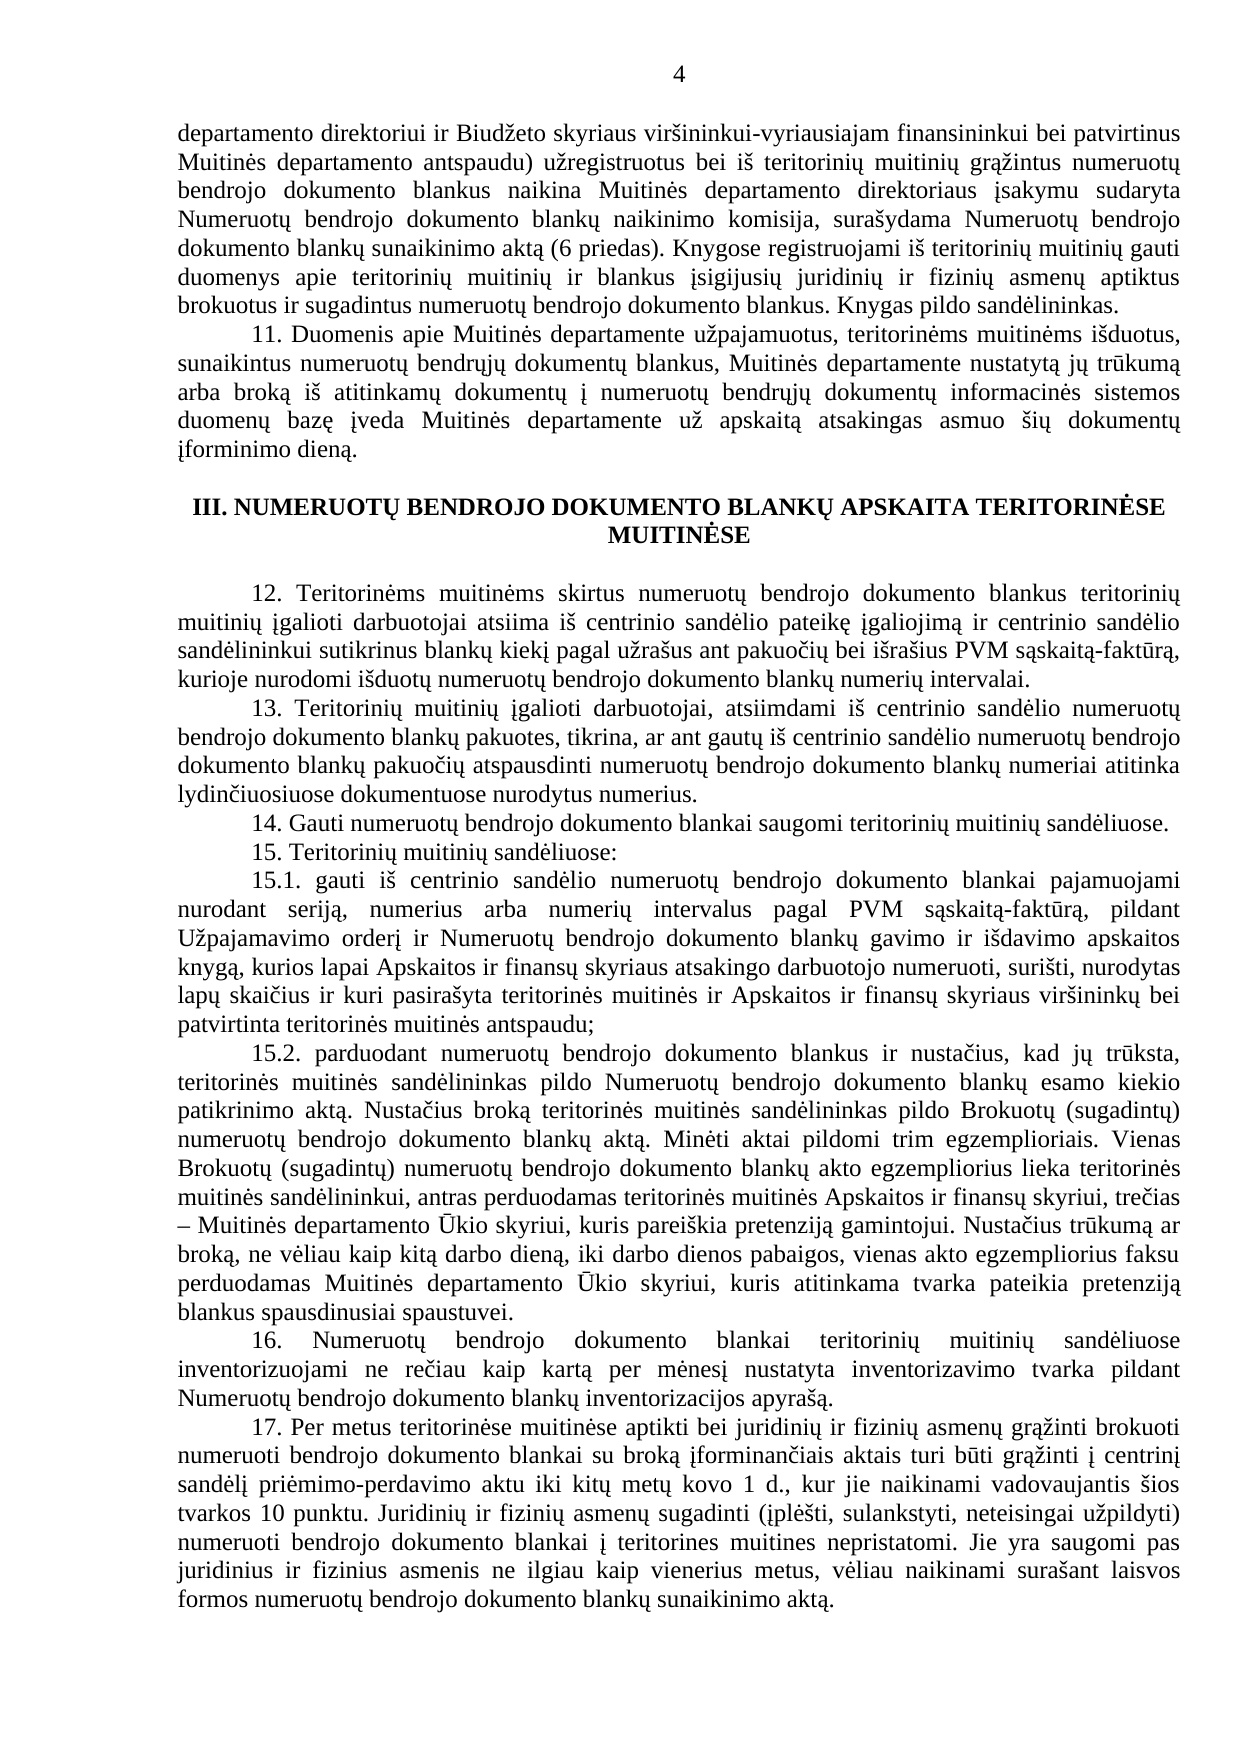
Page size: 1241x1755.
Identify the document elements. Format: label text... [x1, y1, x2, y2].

text 11. Duomenis apie Muitinės departamente užpajamuotus, teritorinėms muitinėms išduotus, sunaikintus numeruotų bendrųjų dokumentų blankus, Muitinės departamente nustatytą jų trūkumą arba broką iš atitinkamų dokumentų į numeruotų bendrųjų dokumentų informacinės sistemos duomenų bazę įveda Muitinės departamente už apskaitą atsakingas asmuo šių dokumentų įforminimo dieną. [177, 319, 1181, 463]
text 12. Teritorinėms muitinėms skirtus numeruotų bendrojo dokumento blankus teritorinių muitinių įgalioti darbuotojai atsiima iš centrinio sandėlio pateikę įgaliojimą ir centrinio sandėlio sandėlininkui sutikrinus blankų kiekį pagal užrašus ant pakuočių bei išrašius PVM sąskaitą-faktūrą, kurioje nurodomi išduotų numeruotų bendrojo dokumento blankų numerių intervalai. [177, 578, 1181, 693]
text III. NUMERUOTŲ BENDROJO DOKUMENTO BLANKŲ APSKAITA TERITORINĖSE MUITINĖSE [177, 492, 1181, 549]
text 15.2. parduodant numeruotų bendrojo dokumento blankus ir nustačius, kad jų trūksta, teritorinės muitinės sandėlininkas pildo Numeruotų bendrojo dokumento blankų esamo kiekio patikrinimo aktą. Nustačius broką teritorinės muitinės sandėlininkas pildo Brokuotų (sugadintų) numeruotų bendrojo dokumento blankų aktą. Minėti aktai pildomi trim egzemplioriais. Vienas Brokuotų (sugadintų) numeruotų bendrojo dokumento blankų akto egzempliorius lieka teritorinės muitinės sandėlininkui, antras perduodamas teritorinės muitinės Apskaitos ir finansų skyriui, trečias – Muitinės departamento Ūkio skyriui, kuris pareiškia pretenziją gamintojui. Nustačius trūkumą ar broką, ne vėliau kaip kitą darbo dieną, iki darbo dienos pabaigos, vienas akto egzempliorius faksu perduodamas Muitinės departamento Ūkio skyriui, kuris atitinkama tvarka pateikia pretenziją blankus spausdinusiai spaustuvei. [177, 1038, 1181, 1326]
text 13. Teritorinių muitinių įgalioti darbuotojai, atsiimdami iš centrinio sandėlio numeruotų bendrojo dokumento blankų pakuotes, tikrina, ar ant gautų iš centrinio sandėlio numeruotų bendrojo dokumento blankų pakuočių atspausdinti numeruotų bendrojo dokumento blankų numeriai atitinka lydinčiuosiuose dokumentuose nurodytus numerius. [177, 693, 1181, 808]
text 17. Per metus teritorinėse muitinėse aptikti bei juridinių ir fizinių asmenų grąžinti brokuoti numeruoti bendrojo dokumento blankai su broką įforminančiais aktais turi būti grąžinti į centrinį sandėlį priėmimo-perdavimo aktu iki kitų metų kovo 1 d., kur jie naikinami vadovaujantis šios tvarkos 10 punktu. Juridinių ir fizinių asmenų sugadinti (įplėšti, sulankstyti, neteisingai užpildyti) numeruoti bendrojo dokumento blankai į teritorines muitines nepristatomi. Jie yra saugomi pas juridinius ir fizinius asmenis ne ilgiau kaip vienerius metus, vėliau naikinami surašant laisvos formos numeruotų bendrojo dokumento blankų sunaikinimo aktą. [177, 1412, 1181, 1613]
text 16. Numeruotų bendrojo dokumento blankai teritorinių muitinių sandėliuose inventorizuojami ne rečiau kaip kartą per mėnesį nustatyta inventorizavimo tvarka pildant Numeruotų bendrojo dokumento blankų inventorizacijos apyrašą. [177, 1326, 1181, 1412]
text departamento direktoriui ir Biudžeto skyriaus viršininkui-vyriausiajam finansininkui bei patvirtinus Muitinės departamento antspaudu) užregistruotus bei iš teritorinių muitinių grąžintus numeruotų bendrojo dokumento blankus naikina Muitinės departamento direktoriaus įsakymu sudaryta Numeruotų bendrojo dokumento blankų naikinimo komisija, surašydama Numeruotų bendrojo dokumento blankų sunaikinimo aktą (6 priedas). Knygose registruojami iš teritorinių muitinių gauti duomenys apie teritorinių muitinių ir blankus įsigijusių juridinių ir fizinių asmenų aptiktus brokuotus ir sugadintus numeruotų bendrojo dokumento blankus. Knygas pildo sandėlininkas. [177, 118, 1181, 319]
text 15.1. gauti iš centrinio sandėlio numeruotų bendrojo dokumento blankai pajamuojami nurodant seriją, numerius arba numerių intervalus pagal PVM sąskaitą-faktūrą, pildant Užpajamavimo orderį ir Numeruotų bendrojo dokumento blankų gavimo ir išdavimo apskaitos knygą, kurios lapai Apskaitos ir finansų skyriaus atsakingo darbuotojo numeruoti, surišti, nurodytas lapų skaičius ir kuri pasirašyta teritorinės muitinės ir Apskaitos ir finansų skyriaus viršininkų bei patvirtinta teritorinės muitinės antspaudu; [177, 866, 1181, 1038]
text 15. Teritorinių muitinių sandėliuose: [177, 837, 1181, 866]
text 14. Gauti numeruotų bendrojo dokumento blankai saugomi teritorinių muitinių sandėliuose. [177, 808, 1181, 837]
